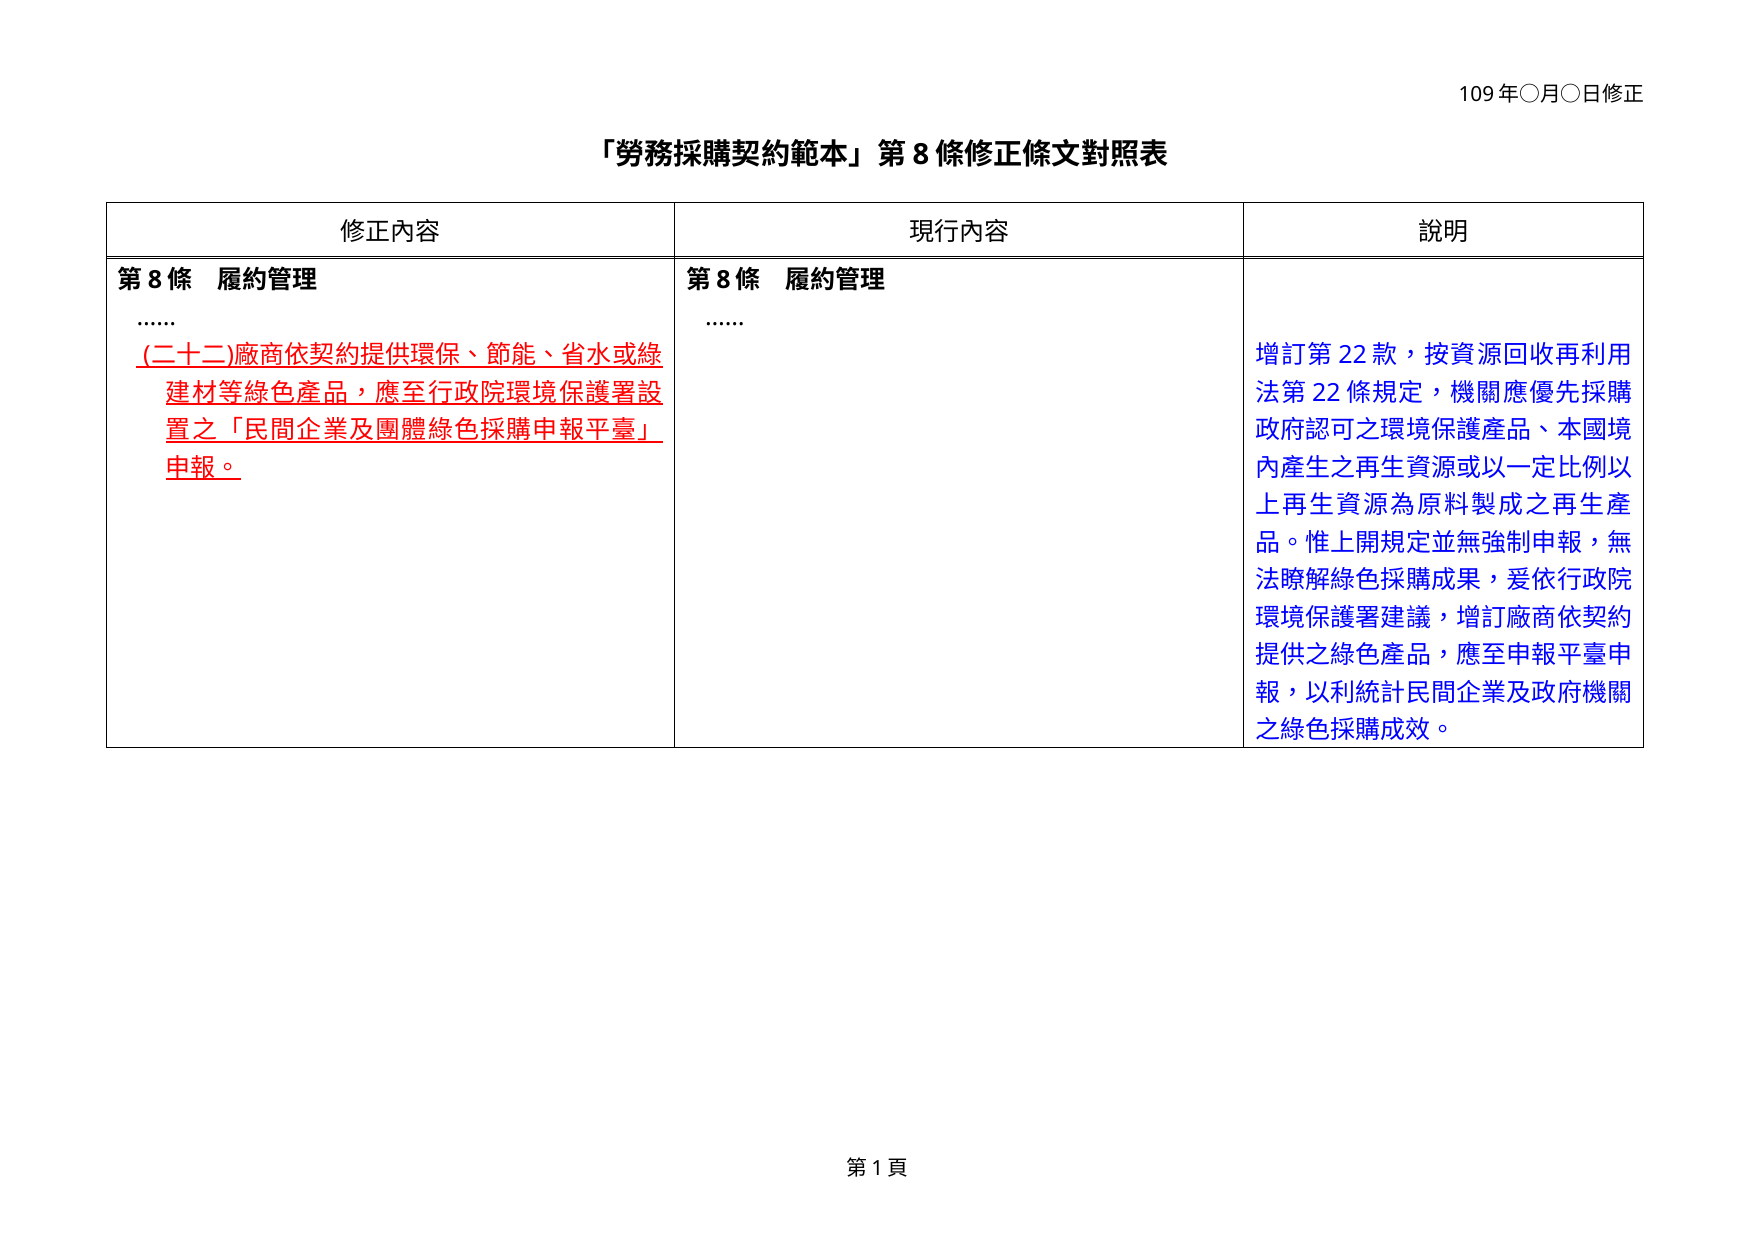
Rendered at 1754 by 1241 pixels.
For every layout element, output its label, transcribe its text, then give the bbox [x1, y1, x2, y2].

table_cell 第8條 履約管理 …… (二十二)廠商依契約提供環保、節能、省水或綠建材等綠色產品，應至行政院環境保護署設置之「民間企業及團體綠色採購申報平臺」申報。 [107, 259, 674, 747]
table_header 說明 [1244, 203, 1643, 256]
table_cell 增訂第22款，按資源回收再利用法第22條規定，機關應優先採購政府認可之環境保護產品、本國境內產生之再生資源或以一定比例以上再生資源為原料製成之再生產品。惟上開規定並無強制申報，無法瞭解綠色採購成果，爰依行政院環境保護署建議，增訂廠商依契約提供之綠色產品，應至申報平臺申報，以利統計民間企業及政府機關之綠色採購成效。 [1244, 259, 1643, 747]
text 「勞務採購契約範本」第8條修正條文對照表 [106, 114, 1648, 189]
table_header 修正內容 [107, 203, 674, 256]
table_header 現行內容 [675, 203, 1243, 256]
table_cell 第8條 履約管理 …… [675, 259, 1243, 747]
